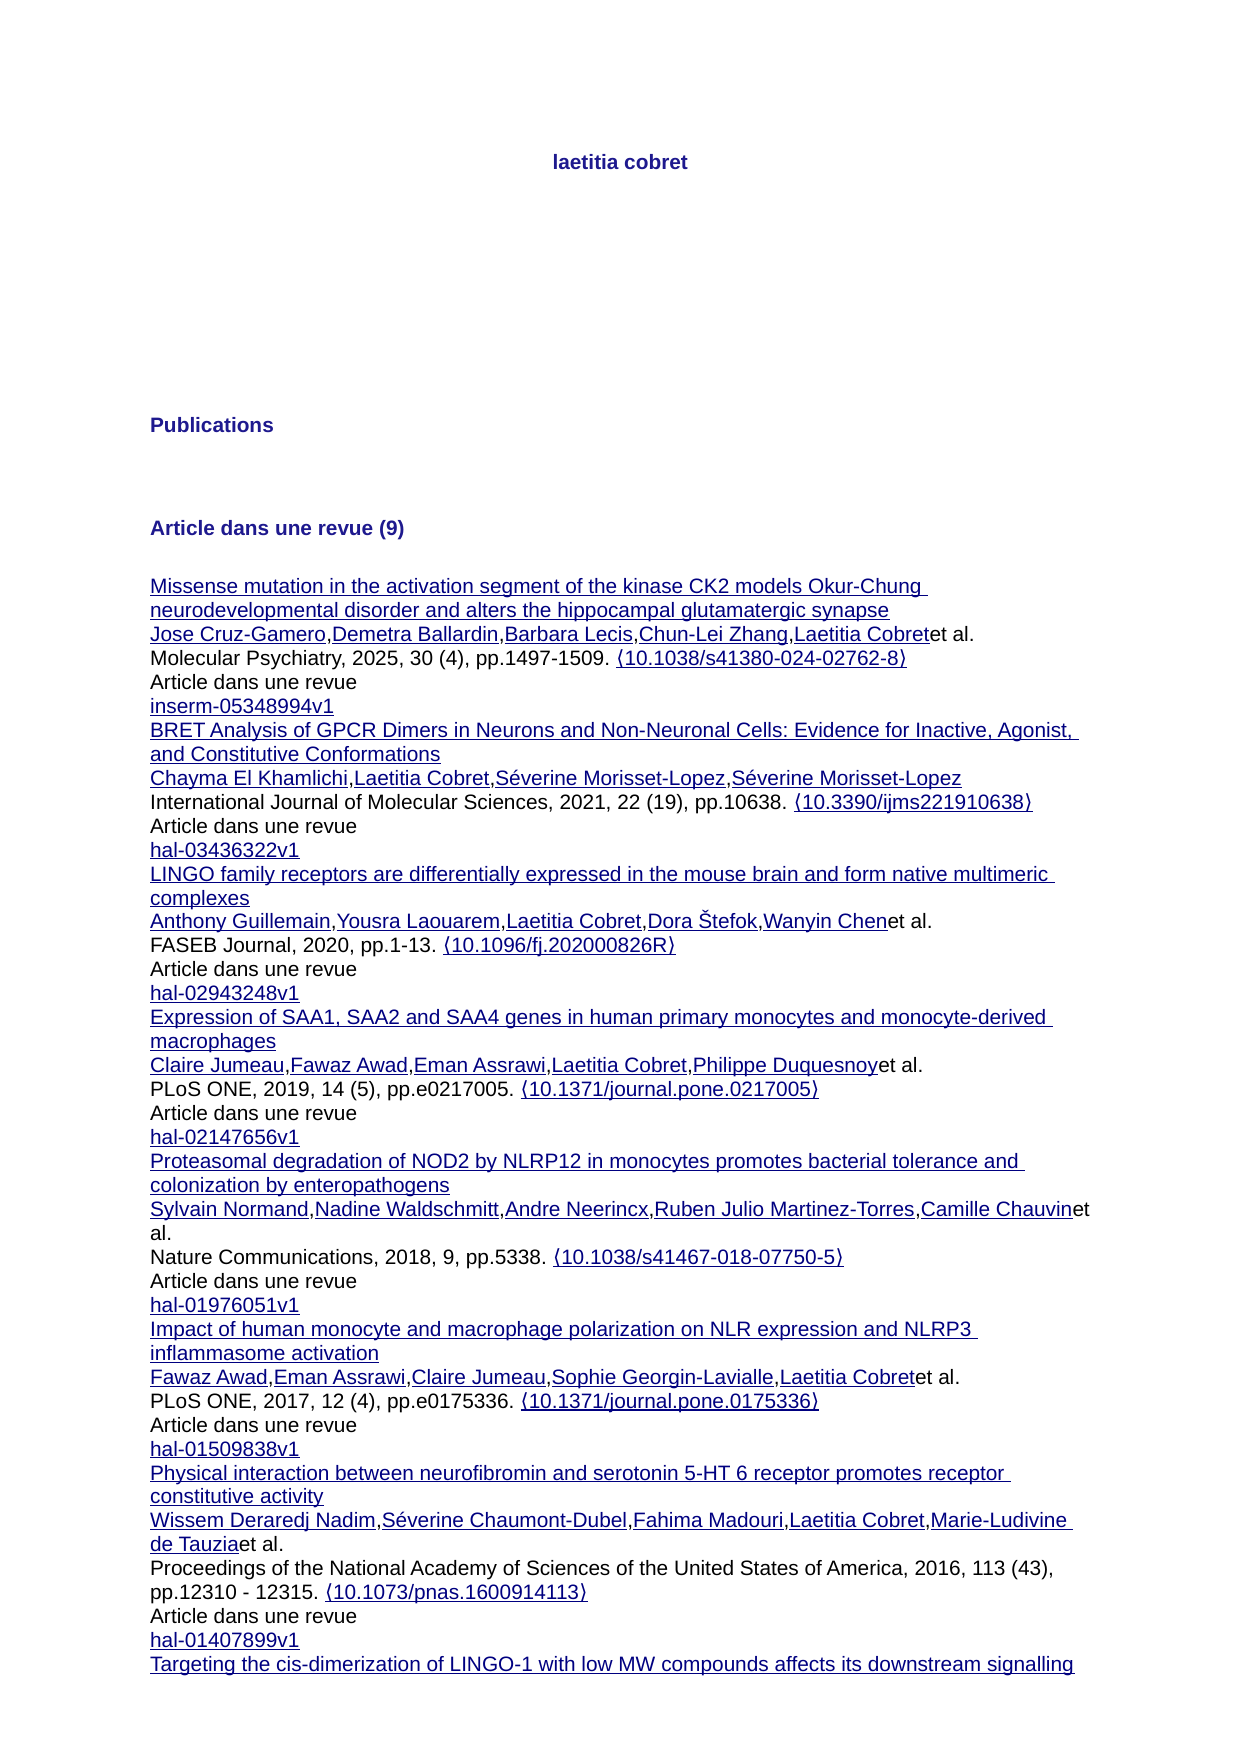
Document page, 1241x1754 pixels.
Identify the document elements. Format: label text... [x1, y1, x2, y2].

table_cell Physical interaction between neurofibromin and serotonin 5-HT 6 receptor promotes receptor constitutive activity Wissem Deraredj Nadim,Séverine Chaumont-Dubel,Fahima Madouri,Laetitia Cobret,Marie-Ludivine de Tauziaet al. Proceedings of the National Academy of Sciences of the United States of America, 2016, 113 (43), pp.12310 - 12315. ⟨10.1073/pnas.1600914113⟩ Article dans une revue hal-01407899v1 [150, 1460, 1090, 1652]
table_cell Impact of human monocyte and macrophage polarization on NLR expression and NLRP3 inflammasome activation Fawaz Awad,Eman Assrawi,Claire Jumeau,Sophie Georgin-Lavialle,Laetitia Cobretet al. PLoS ONE, 2017, 12 (4), pp.e0175336. ⟨10.1371/journal.pone.0175336⟩ Article dans une revue hal-01509838v1 [150, 1317, 1090, 1460]
table_header Missense mutation in the activation segment of the kinase CK2 models Okur-Chung neurodevelopmental disorder and alters the hippocampal glutamatergic synapse Jose Cruz-Gamero,Demetra Ballardin,Barbara Lecis,Chun-Lei Zhang,Laetitia Cobretet al. Molecular Psychiatry, 2025, 30 (4), pp.1497-1509. ⟨10.1038/s41380-024-02762-8⟩ Article dans une revue inserm-05348994v1 [150, 574, 1090, 718]
table_cell BRET Analysis of GPCR Dimers in Neurons and Non-Neuronal Cells: Evidence for Inactive, Agonist, and Constitutive Conformations Chayma El Khamlichi,Laetitia Cobret,Séverine Morisset-Lopez,Séverine Morisset-Lopez International Journal of Molecular Sciences, 2021, 22 (19), pp.10638. ⟨10.3390/ijms221910638⟩ Article dans une revue hal-03436322v1 [150, 718, 1090, 861]
table_cell Targeting the cis-dimerization of LINGO-1 with low MW compounds affects its downstream signalling [150, 1652, 1090, 1676]
table_cell Expression of SAA1, SAA2 and SAA4 genes in human primary monocytes and monocyte-derived macrophages Claire Jumeau,Fawaz Awad,Eman Assrawi,Laetitia Cobret,Philippe Duquesnoyet al. PLoS ONE, 2019, 14 (5), pp.e0217005. ⟨10.1371/journal.pone.0217005⟩ Article dans une revue hal-02147656v1 [150, 1005, 1090, 1149]
table_cell LINGO family receptors are differentially expressed in the mouse brain and form native multimeric complexes Anthony Guillemain,Yousra Laouarem,Laetitia Cobret,Dora Štefok,Wanyin Chenet al. FASEB Journal, 2020, pp.1-13. ⟨10.1096/fj.202000826R⟩ Article dans une revue hal-02943248v1 [150, 861, 1090, 1005]
subtitle laetitia cobret [150, 150, 1090, 174]
subtitle Publications [150, 412, 1090, 436]
subtitle Article dans une revue (9) [150, 516, 1090, 539]
table_cell Proteasomal degradation of NOD2 by NLRP12 in monocytes promotes bacterial tolerance and colonization by enteropathogens Sylvain Normand,Nadine Waldschmitt,Andre Neerincx,Ruben Julio Martinez-Torres,Camille Chauvinet al. Nature Communications, 2018, 9, pp.5338. ⟨10.1038/s41467-018-07750-5⟩ Article dans une revue hal-01976051v1 [150, 1149, 1090, 1317]
